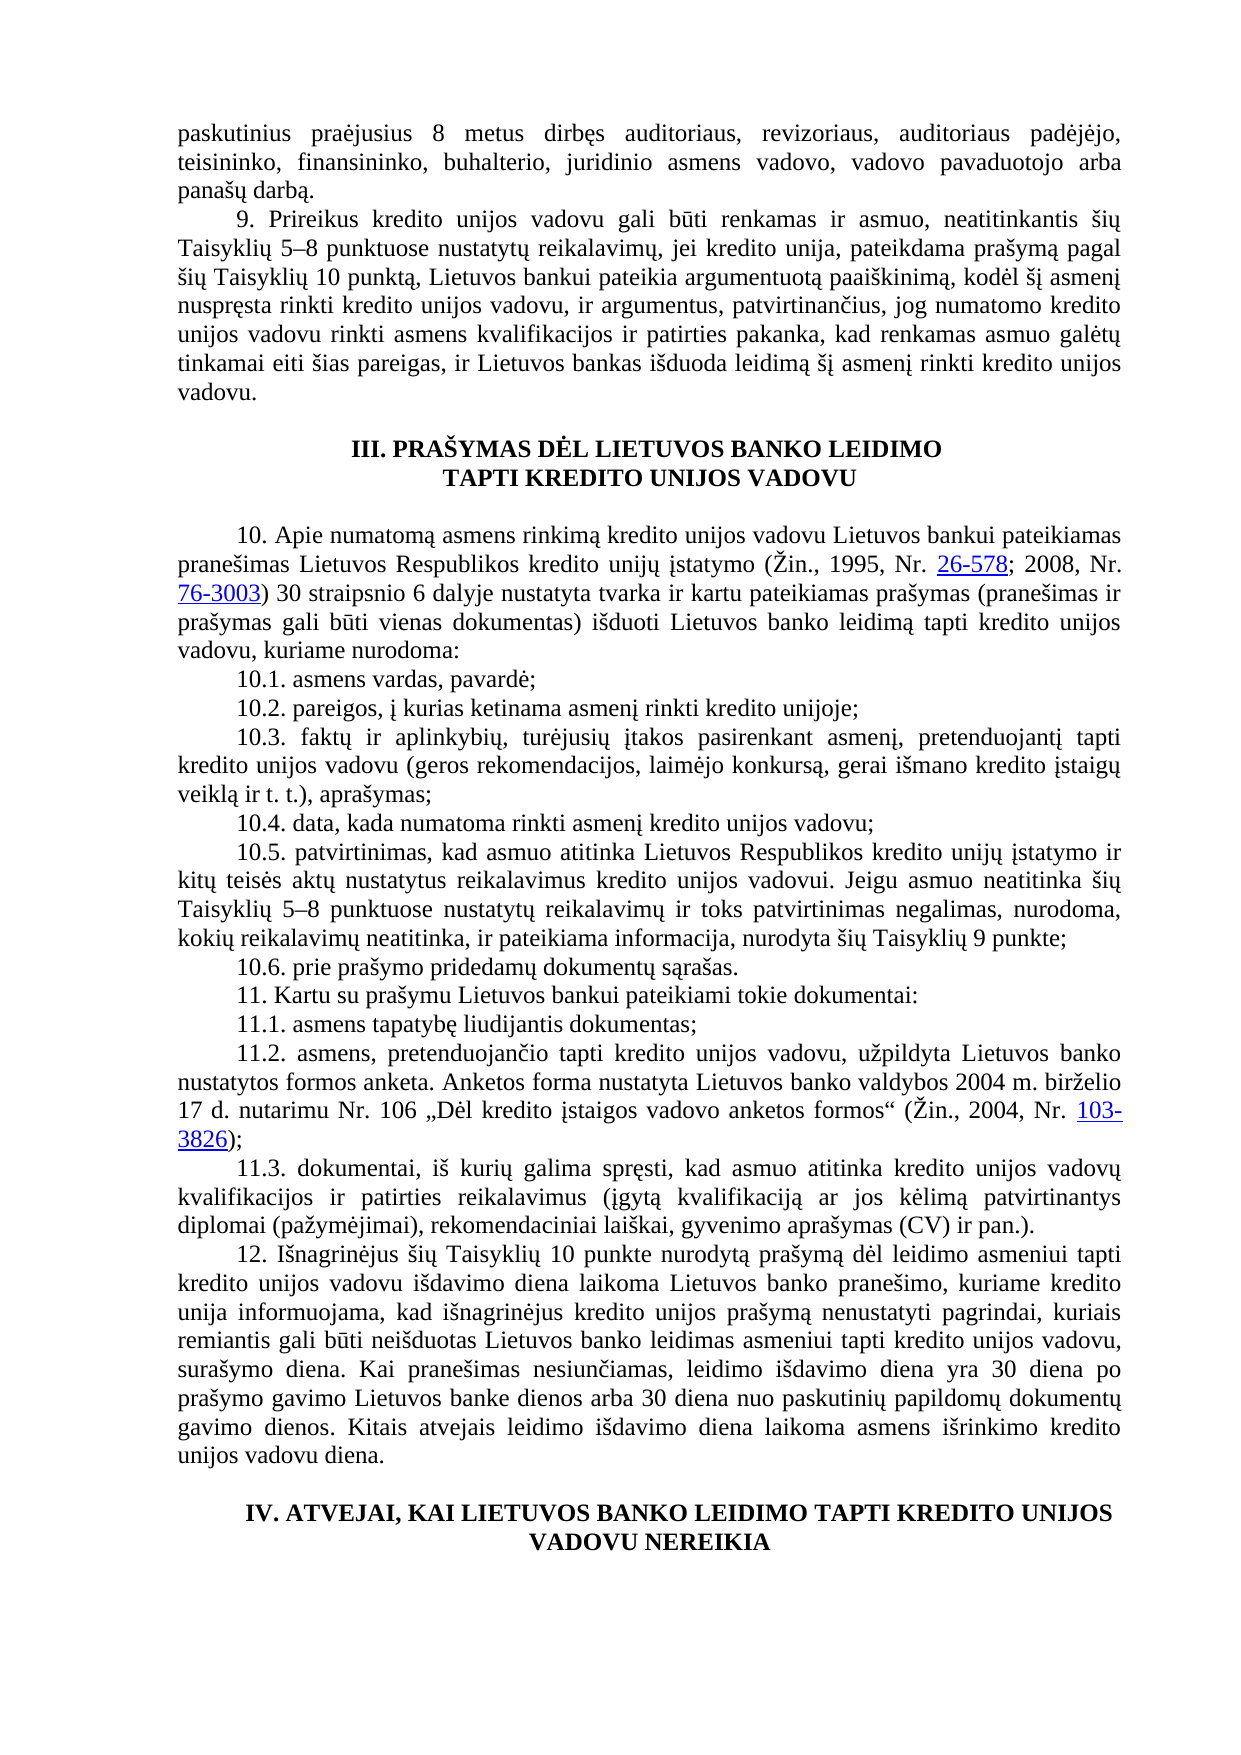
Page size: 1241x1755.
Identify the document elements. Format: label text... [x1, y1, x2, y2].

text paskutinius praėjusius 8 metus dirbęs auditoriaus, revizoriaus, auditoriaus padėjėjo, teisininko, finansininko, buhalterio, juridinio asmens vadovo, vadovo pavaduotojo arba panašų darbą. [177, 118, 1122, 204]
text 11.1. asmens tapatybę liudijantis dokumentas; [177, 1009, 1122, 1038]
text 10.2. pareigos, į kurias ketinama asmenį rinkti kredito unijoje; [177, 693, 1122, 722]
text 11.2. asmens, pretenduojančio tapti kredito unijos vadovu, užpildyta Lietuvos banko nustatytos formos anketa. Anketos forma nustatyta Lietuvos banko valdybos 2004 m. birželio 17 d. nutarimu Nr. 106 „Dėl kredito įstaigos vadovo anketos formos“ (Žin., 2004, Nr. 103-3826); [177, 1038, 1122, 1153]
text IV. ATVEJAI, KAI LIETUVOS BANKO LEIDIMO TAPTI KREDITO UNIJOS VADOVU NEREIKIA [177, 1498, 1122, 1556]
text 10.3. faktų ir aplinkybių, turėjusių įtakos pasirenkant asmenį, pretenduojantį tapti kredito unijos vadovu (geros rekomendacijos, laimėjo konkursą, gerai išmano kredito įstaigų veiklą ir t. t.), aprašymas; [177, 722, 1122, 808]
text 11. Kartu su prašymu Lietuvos bankui pateikiami tokie dokumentai: [177, 981, 1122, 1009]
text 9. Prireikus kredito unijos vadovu gali būti renkamas ir asmuo, neatitinkantis šių Taisyklių 5–8 punktuose nustatytų reikalavimų, jei kredito unija, pateikdama prašymą pagal šių Taisyklių 10 punktą, Lietuvos bankui pateikia argumentuotą paaiškinimą, kodėl šį asmenį nuspręsta rinkti kredito unijos vadovu, ir argumentus, patvirtinančius, jog numatomo kredito unijos vadovu rinkti asmens kvalifikacijos ir patirties pakanka, kad renkamas asmuo galėtų tinkamai eiti šias pareigas, ir Lietuvos bankas išduoda leidimą šį asmenį rinkti kredito unijos vadovu. [177, 204, 1122, 406]
text 10. Apie numatomą asmens rinkimą kredito unijos vadovu Lietuvos bankui pateikiamas pranešimas Lietuvos Respublikos kredito unijų įstatymo (Žin., 1995, Nr. 26-578; 2008, Nr. 76-3003) 30 straipsnio 6 dalyje nustatyta tvarka ir kartu pateikiamas prašymas (pranešimas ir prašymas gali būti vienas dokumentas) išduoti Lietuvos banko leidimą tapti kredito unijos vadovu, kuriame nurodoma: [177, 521, 1122, 664]
text 10.6. prie prašymo pridedamų dokumentų sąrašas. [177, 952, 1122, 981]
text 10.5. patvirtinimas, kad asmuo atitinka Lietuvos Respublikos kredito unijų įstatymo ir kitų teisės aktų nustatytus reikalavimus kredito unijos vadovui. Jeigu asmuo neatitinka šių Taisyklių 5–8 punktuose nustatytų reikalavimų ir toks patvirtinimas negalimas, nurodoma, kokių reikalavimų neatitinka, ir pateikiama informacija, nurodyta šių Taisyklių 9 punkte; [177, 837, 1122, 952]
text 10.4. data, kada numatoma rinkti asmenį kredito unijos vadovu; [177, 808, 1122, 837]
text 10.1. asmens vardas, pavardė; [177, 664, 1122, 693]
text 12. Išnagrinėjus šių Taisyklių 10 punkte nurodytą prašymą dėl leidimo asmeniui tapti kredito unijos vadovu išdavimo diena laikoma Lietuvos banko pranešimo, kuriame kredito unija informuojama, kad išnagrinėjus kredito unijos prašymą nenustatyti pagrindai, kuriais remiantis gali būti neišduotas Lietuvos banko leidimas asmeniui tapti kredito unijos vadovu, surašymo diena. Kai pranešimas nesiunčiamas, leidimo išdavimo diena yra 30 diena po prašymo gavimo Lietuvos banke dienos arba 30 diena nuo paskutinių papildomų dokumentų gavimo dienos. Kitais atvejais leidimo išdavimo diena laikoma asmens išrinkimo kredito unijos vadovu diena. [177, 1239, 1122, 1469]
text 11.3. dokumentai, iš kurių galima spręsti, kad asmuo atitinka kredito unijos vadovų kvalifikacijos ir patirties reikalavimus (įgytą kvalifikaciją ar jos kėlimą patvirtinantys diplomai (pažymėjimai), rekomendaciniai laiškai, gyvenimo aprašymas (CV) ir pan.). [177, 1153, 1122, 1239]
text III. PRAŠYMAS DĖL LIETUVOS BANKO LEIDIMO TAPTI KREDITO UNIJOS VADOVU [177, 434, 1122, 492]
